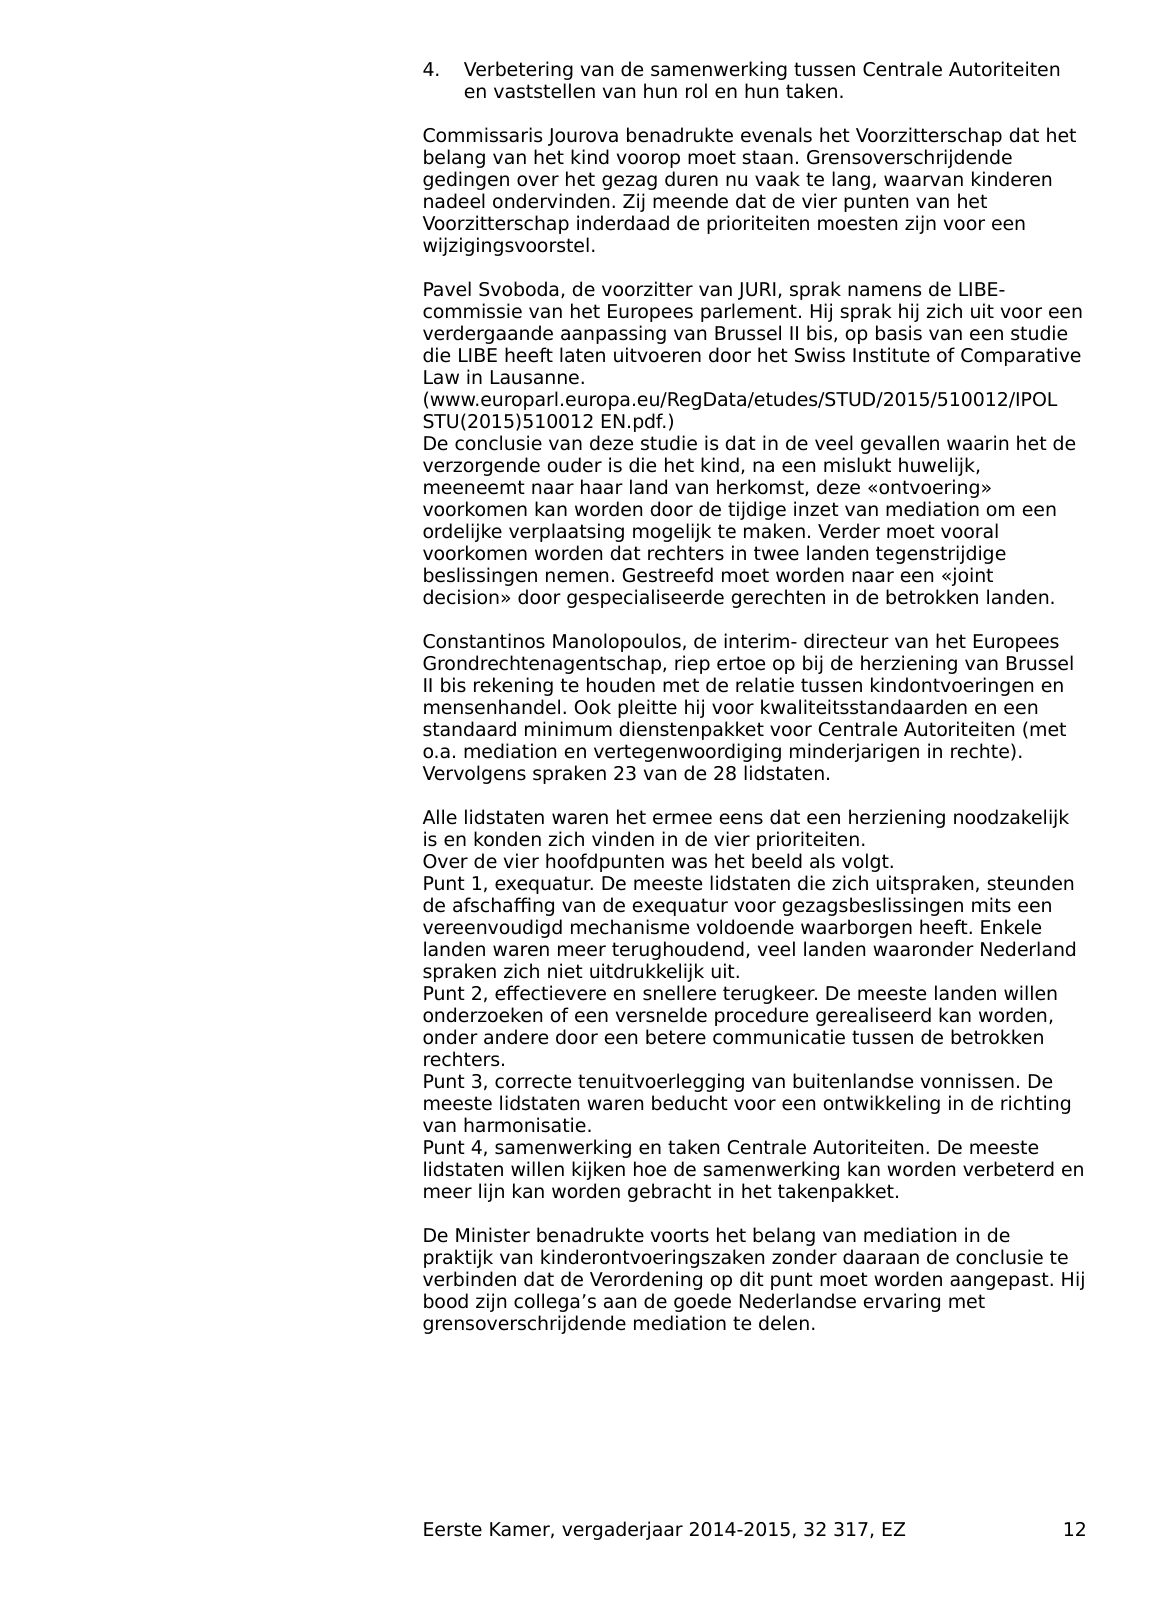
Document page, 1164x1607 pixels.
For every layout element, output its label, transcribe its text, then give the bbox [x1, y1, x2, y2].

text 4. Verbetering van de samenwerking tussen Centrale Autoriteiten en vaststellen van hun rol en hun taken. [422, 59, 1087, 103]
text De conclusie van deze studie is dat in de veel gevallen waarin het de verzorgende ouder is die het kind, na een mislukt huwelijk, meeneemt naar haar land van herkomst, deze «ontvoering» voorkomen kan worden door de tijdige inzet van mediation om een ordelijke verplaatsing mogelijk te maken. Verder moet vooral voorkomen worden dat rechters in twee landen tegenstrijdige beslissingen nemen. Gestreefd moet worden naar een «joint decision» door gespecialiseerde gerechten in de betrokken landen. [422, 433, 1087, 609]
text Punt 4, samenwerking en taken Centrale Autoriteiten. De meeste lidstaten willen kijken hoe de samenwerking kan worden verbeterd en meer lijn kan worden gebracht in het takenpakket. [422, 1137, 1087, 1203]
text Punt 1, exequatur. De meeste lidstaten die zich uitspraken, steunden de afschaffing van de exequatur voor gezagsbeslissingen mits een vereenvoudigd mechanisme voldoende waarborgen heeft. Enkele landen waren meer terughoudend, veel landen waaronder Nederland spraken zich niet uitdrukkelijk uit. [422, 873, 1087, 983]
text Commissaris Jourova benadrukte evenals het Voorzitterschap dat het belang van het kind voorop moet staan. Grensoverschrijdende gedingen over het gezag duren nu vaak te lang, waarvan kinderen nadeel ondervinden. Zij meende dat de vier punten van het Voorzitterschap inderdaad de prioriteiten moesten zijn voor een wijzigingsvoorstel. [422, 125, 1087, 257]
text Pavel Svoboda, de voorzitter van JURI, sprak namens de LIBE-commissie van het Europees parlement. Hij sprak hij zich uit voor een verdergaande aanpassing van Brussel II bis, op basis van een studie die LIBE heeft laten uitvoeren door het Swiss Institute of Comparative Law in Lausanne. [422, 279, 1087, 389]
text Punt 2, effectievere en snellere terugkeer. De meeste landen willen onderzoeken of een versnelde procedure gerealiseerd kan worden, onder andere door een betere communicatie tussen de betrokken rechters. [422, 983, 1087, 1071]
text Alle lidstaten waren het ermee eens dat een herziening noodzakelijk is en konden zich vinden in de vier prioriteiten. [422, 807, 1087, 851]
text Punt 3, correcte tenuitvoerlegging van buitenlandse vonnissen. De meeste lidstaten waren beducht voor een ontwikkeling in de richting van harmonisatie. [422, 1071, 1087, 1137]
text De Minister benadrukte voorts het belang van mediation in de praktijk van kinderontvoeringszaken zonder daaraan de conclusie te verbinden dat de Verordening op dit punt moet worden aangepast. Hij bood zijn collega’s aan de goede Nederlandse ervaring met grensoverschrijdende mediation te delen. [422, 1225, 1087, 1335]
text (www.europarl.europa.eu/RegData/etudes/STUD/2015/510012/IPOL STU(2015)510012 EN.pdf.) [422, 389, 1087, 433]
text Constantinos Manolopoulos, de interim- directeur van het Europees Grondrechtenagentschap, riep ertoe op bij de herziening van Brussel II bis rekening te houden met de relatie tussen kindontvoeringen en mensenhandel. Ook pleitte hij voor kwaliteitsstandaarden en een standaard minimum dienstenpakket voor Centrale Autoriteiten (met o.a. mediation en vertegenwoordiging minderjarigen in rechte). Vervolgens spraken 23 van de 28 lidstaten. [422, 631, 1087, 785]
text Over de vier hoofdpunten was het beeld als volgt. [422, 851, 1087, 873]
